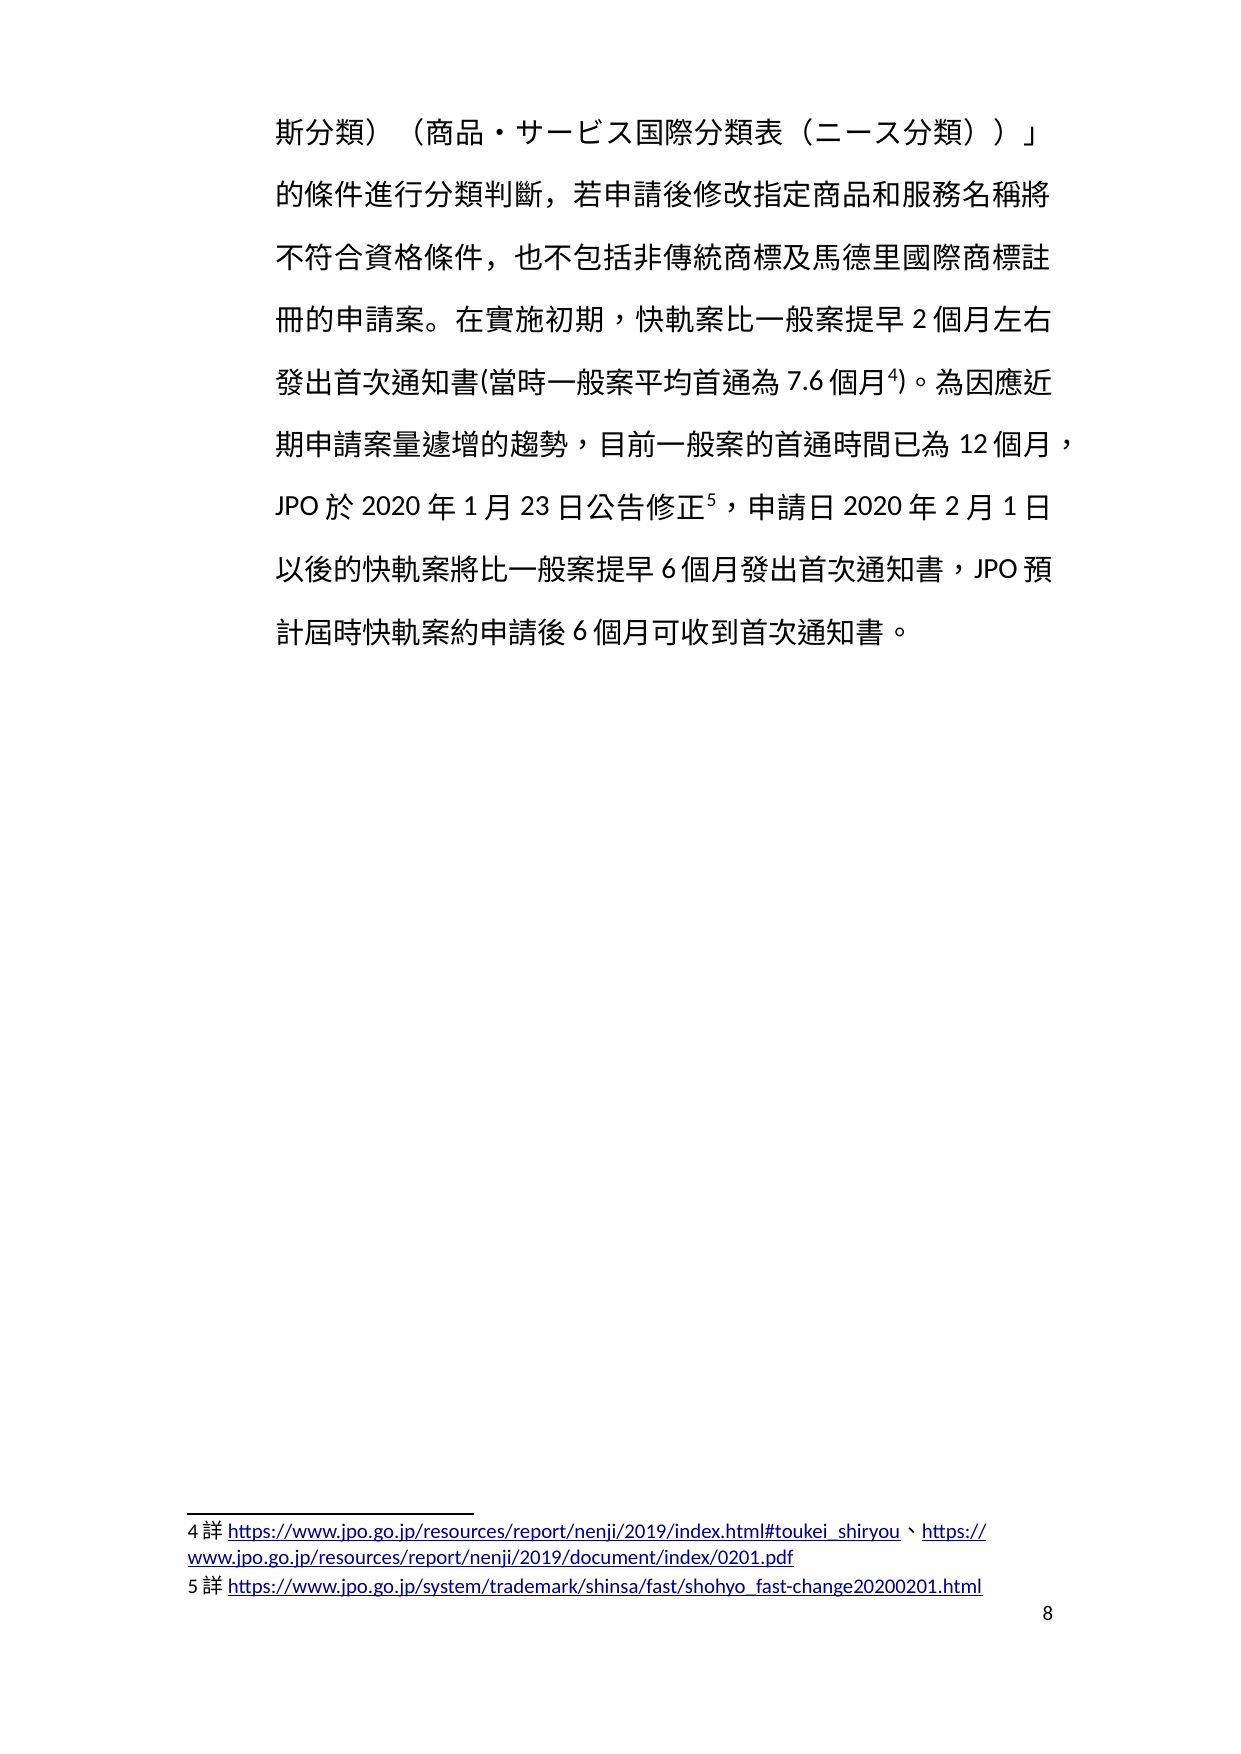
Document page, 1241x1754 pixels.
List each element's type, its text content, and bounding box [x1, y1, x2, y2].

list 詳https://www.jpo.go.jp/resources/report/nenji/2019/index.html#toukei_shiryou、https://www.jpo.go.jp/resources/report/nenji/2019/document/index/0201.pdf [187, 1514, 1053, 1569]
list 日本特許廳(JPO)自申請日2018年10月1日以後的案件開始啟動「快速通道審查（ファストトラック審査）」，且不需特別提出申請書或繳納規費，主要是依據申請書所指定的商品和服務名稱是否全部符合「類似商品・服務審查基準（類似商品・役務審査基準）」、「商品・服務國際分類表（尼斯分類）（商品・サービス国際分類表（ニース分類））」的條件進行分類判斷，若申請後修改指定商品和服務名稱將不符合資格條件，也不包括非傳統商標及馬德里國際商標註冊的申請案。在實施初期，快軌案比一般案提早2個月左右發出首次通知書(當時一般案平均首通為7.6個月)。為因應近期申請案量遽增的趨勢，目前一般案的首通時間已為12個月，JPO於2020年1月23日公告修正，申請日2020年2月1日以後的快軌案將比一般案提早6個月發出首次通知書，JPO預計屆時快軌案約申請後6個月可收到首次通知書。 [237, 89, 1053, 651]
list 詳https://www.jpo.go.jp/system/trademark/shinsa/fast/shohyo_fast-change20200201.html [187, 1569, 1053, 1600]
